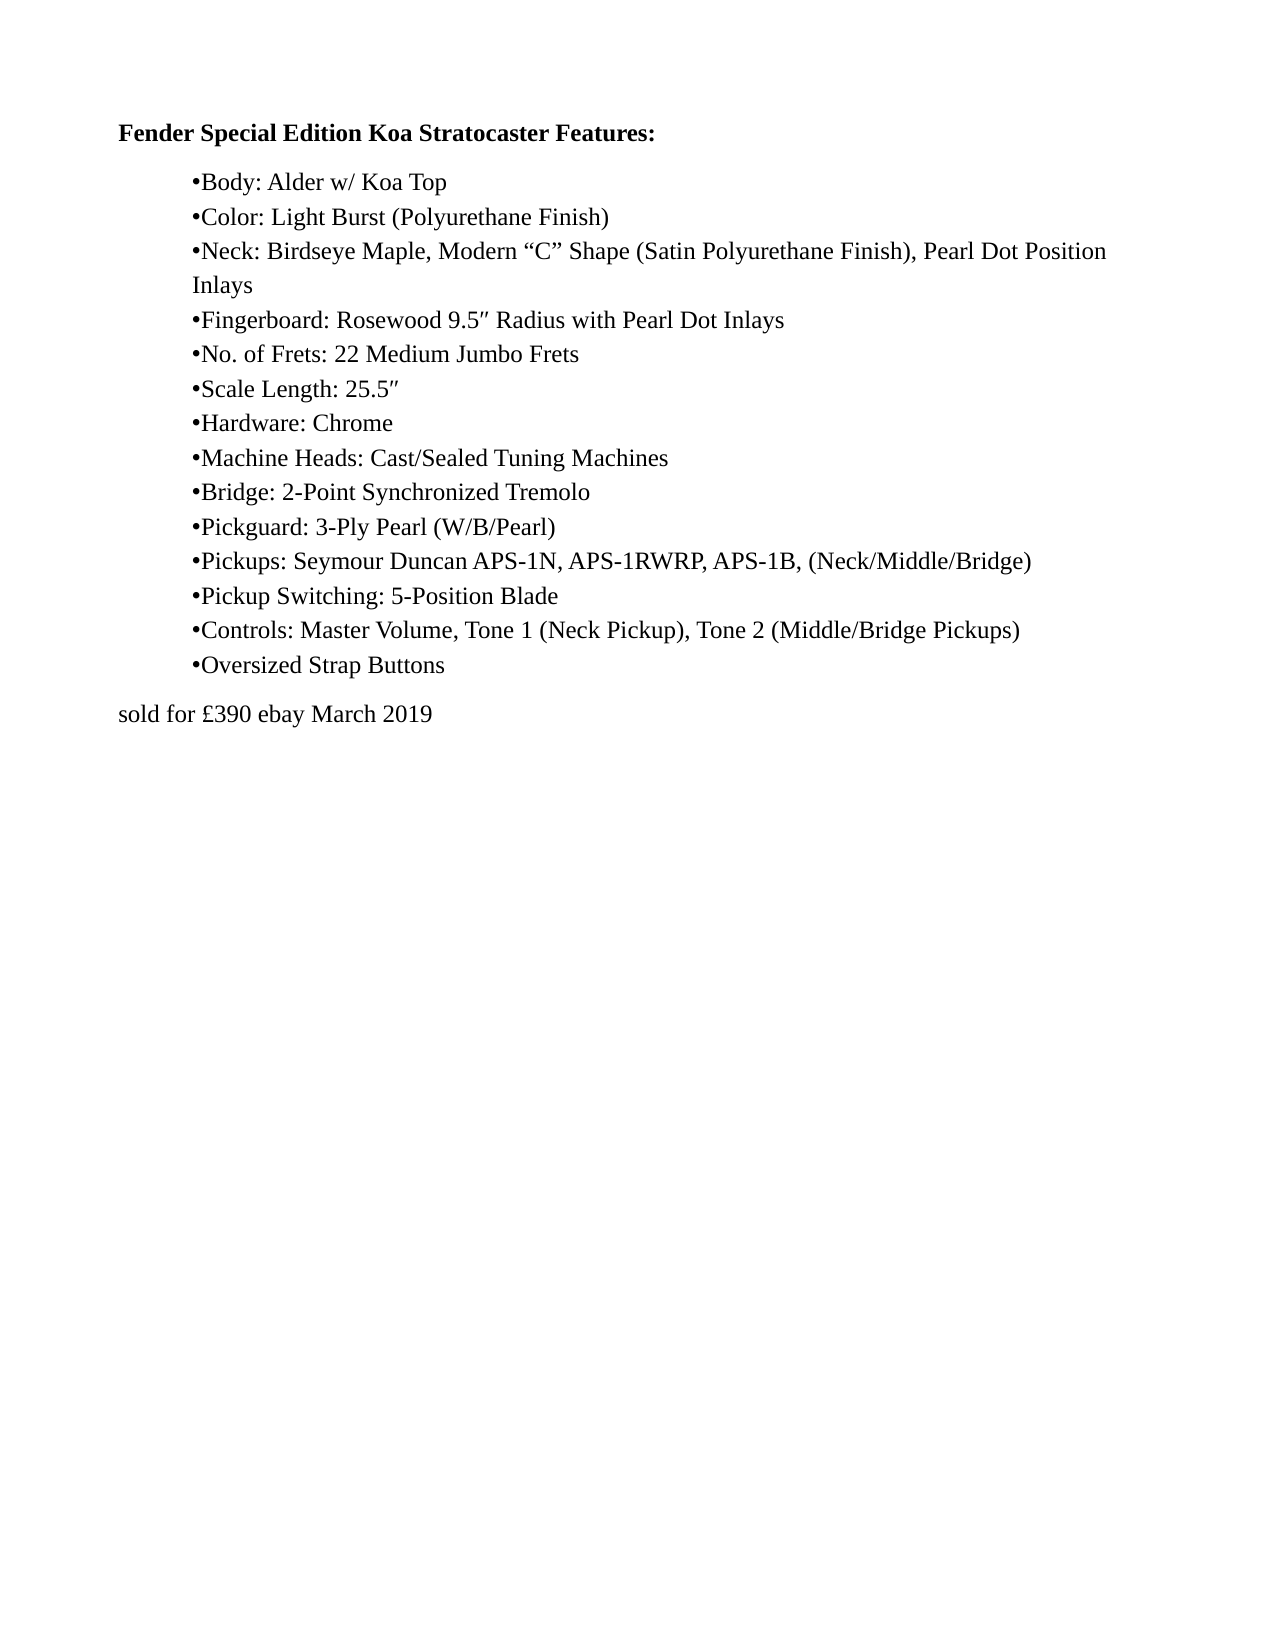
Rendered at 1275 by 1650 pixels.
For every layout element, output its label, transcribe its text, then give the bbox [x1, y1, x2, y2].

list Fingerboard: Rosewood 9.5″ Radius with Pearl Dot Inlays [118, 305, 1157, 334]
list Pickguard: 3-Ply Pearl (W/B/Pearl) [118, 512, 1157, 541]
text Fender Special Edition Koa Stratocaster Features: [118, 118, 1157, 147]
list Color: Light Burst (Polyurethane Finish) [118, 202, 1157, 230]
list No. of Frets: 22 Medium Jumbo Frets [118, 339, 1157, 368]
list Neck: Birdseye Maple, Modern “C” Shape (Satin Polyurethane Finish), Pearl Dot Position Inlays [118, 236, 1157, 299]
list Body: Alder w/ Koa Top [118, 167, 1157, 196]
list Machine Heads: Cast/Sealed Tuning Machines [118, 443, 1157, 472]
list Pickups: Seymour Duncan APS-1N, APS-1RWRP, APS-1B, (Neck/Middle/Bridge) [118, 546, 1157, 575]
list Hardware: Chrome [118, 408, 1157, 437]
list Pickup Switching: 5-Position Blade [118, 581, 1157, 610]
list Bridge: 2-Point Synchronized Tremolo [118, 477, 1157, 506]
list Scale Length: 25.5″ [118, 374, 1157, 403]
list Controls: Master Volume, Tone 1 (Neck Pickup), Tone 2 (Middle/Bridge Pickups) [118, 615, 1157, 644]
list Oversized Strap Buttons [118, 650, 1157, 679]
text sold for £390 ebay March 2019 [118, 699, 1157, 728]
